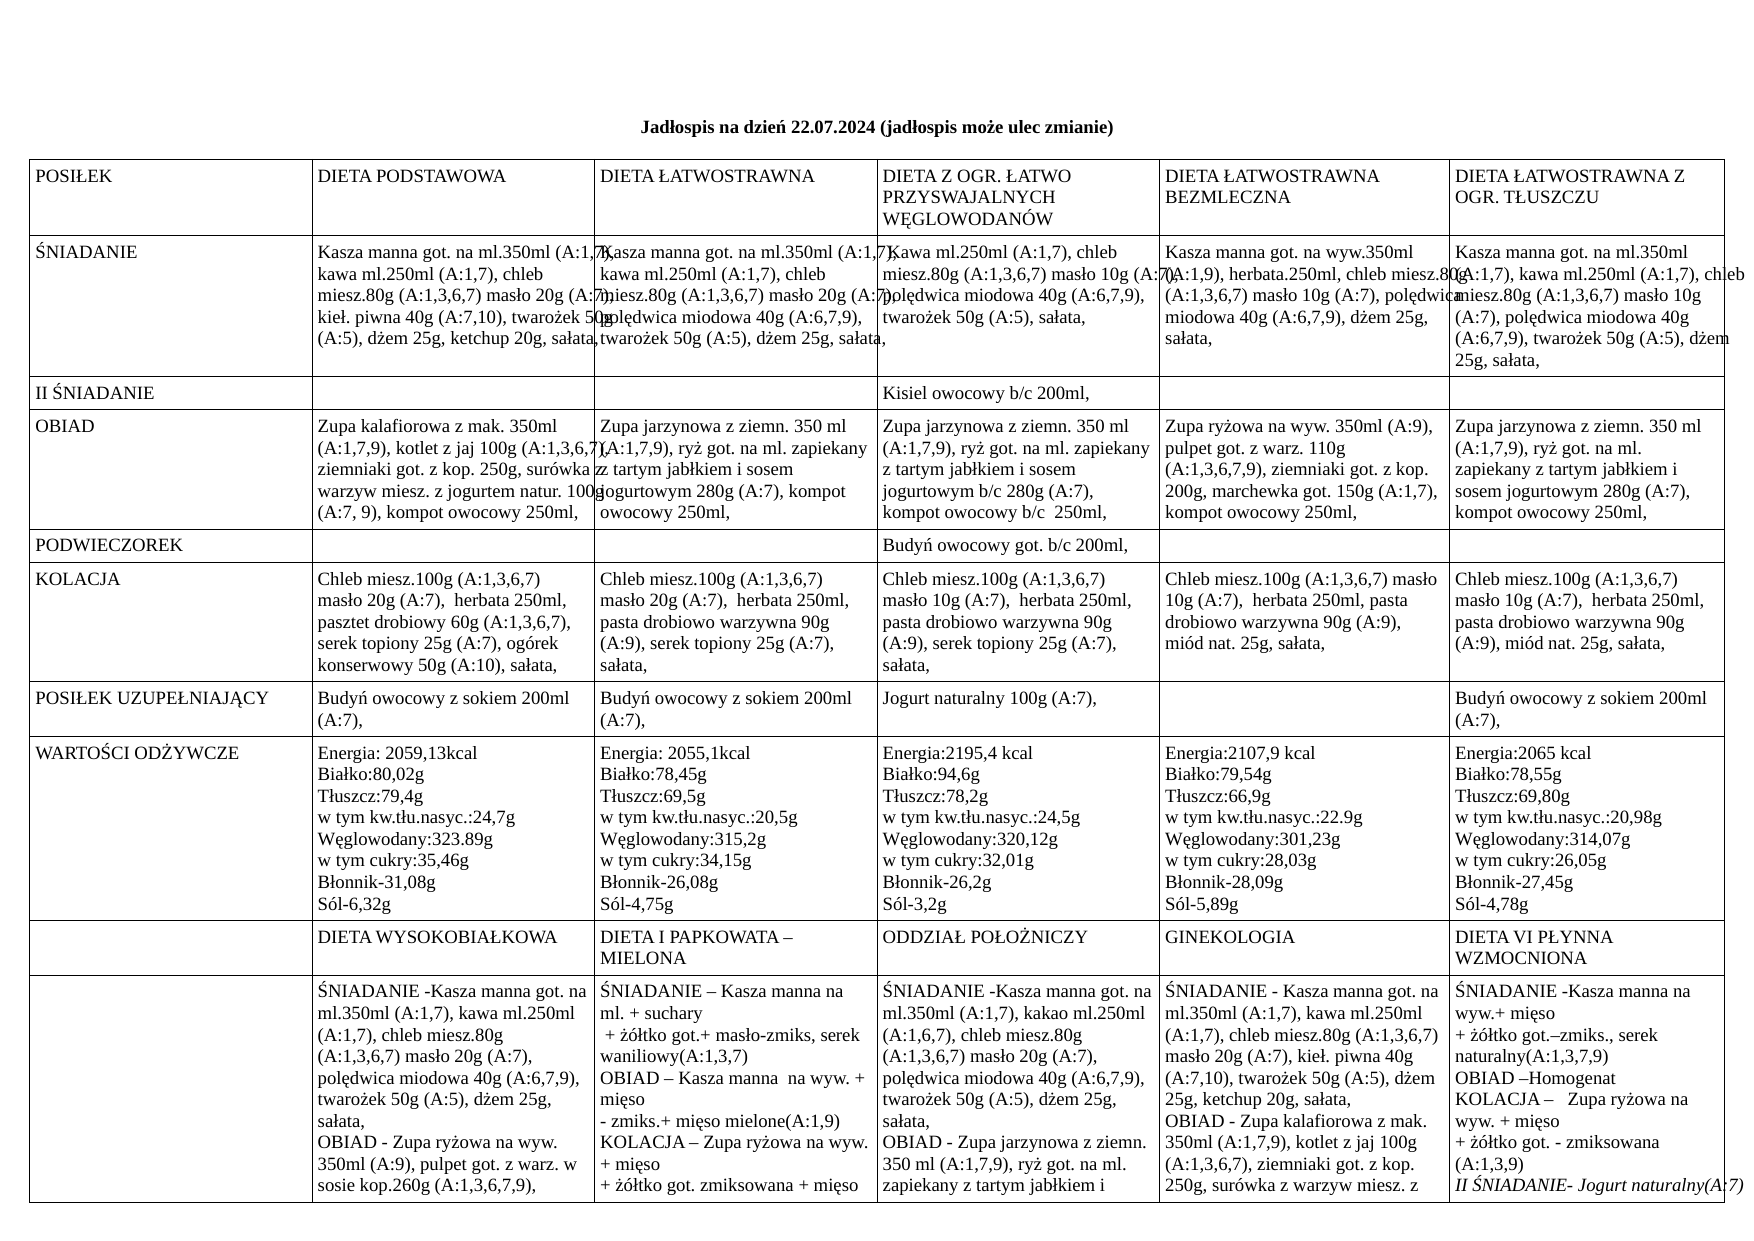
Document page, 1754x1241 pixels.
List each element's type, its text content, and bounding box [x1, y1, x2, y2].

table_cell Kasza manna got. na ml.350ml (A:1,7), kawa ml.250ml (A:1,7), chleb miesz.80g (A:1,3,6,7) masło 20g (A:7), kieł. piwna 40g (A:7,10), twarożek 50g (A:5), dżem 25g, ketchup 20g, sałata, [313, 236, 594, 376]
table_cell Kasza manna got. na wyw.350ml (A:1,9), herbata.250ml, chleb miesz.80g (A:1,3,6,7) masło 10g (A:7), polędwica miodowa 40g (A:6,7,9), dżem 25g, sałata, [1160, 236, 1449, 376]
table_cell ŚNIADANIE – Kasza manna na ml. + suchary + żółtko got.+ masło-zmiks, serek waniliowy(A:1,3,7) OBIAD – Kasza manna na wyw. + mięso - zmiks.+ mięso mielone(A:1,9) KOLACJA – Zupa ryżowa na wyw. + mięso + żółtko got. zmiksowana + mięso mielone(A:1,3,9) II ŚNIADANIE- Jogurt owocowy(A:7) PODWIECZOREK – Kisiel owocowy Posiłek uzupełniający -Sok owocowo – warzywny [595, 976, 877, 1202]
table_cell [313, 530, 594, 562]
table_cell Zupa ryżowa na wyw. 350ml (A:9), pulpet got. z warz. 110g (A:1,3,6,7,9), ziemniaki got. z kop. 200g, marchewka got. 150g (A:1,7), kompot owocowy 250ml, [1160, 410, 1449, 528]
table_cell GINEKOLOGIA [1160, 921, 1449, 974]
table_header DIETA ŁATWOSTRAWNA [595, 160, 877, 235]
table_cell DIETA WYSOKOBIAŁKOWA [313, 921, 594, 974]
table_cell Chleb miesz.100g (A:1,3,6,7) masło 20g (A:7), herbata 250ml, pasztet drobiowy 60g (A:1,3,6,7), serek topiony 25g (A:7), ogórek konserwowy 50g (A:10), sałata, [313, 563, 594, 681]
table_cell Budyń owocowy got. b/c 200ml, [878, 530, 1159, 562]
table_cell Energia:2065 kcal Białko:78,55g Tłuszcz:69,80g w tym kw.tłu.nasyc.:20,98g Węglowodany:314,07g w tym cukry:26,05g Błonnik-27,45g Sól-4,78g [1450, 737, 1724, 920]
table_cell [1450, 377, 1724, 409]
table_cell [30, 921, 312, 974]
table_cell Chleb miesz.100g (A:1,3,6,7) masło 10g (A:7), herbata 250ml, pasta drobiowo warzywna 90g (A:9), miód nat. 25g, sałata, [1450, 563, 1724, 681]
table_cell Zupa jarzynowa z ziemn. 350 ml (A:1,7,9), ryż got. na ml. zapiekany z tartym jabłkiem i sosem jogurtowym b/c 280g (A:7), kompot owocowy b/c 250ml, [878, 410, 1159, 528]
table_cell Zupa kalafiorowa z mak. 350ml (A:1,7,9), kotlet z jaj 100g (A:1,3,6,7), ziemniaki got. z kop. 250g, surówka z warzyw miesz. z jogurtem natur. 100g (A:7, 9), kompot owocowy 250ml, [313, 410, 594, 528]
text Jadłospis na dzień 22.07.2024 (jadłospis może ulec zmianie) [29, 116, 1724, 137]
table_cell [1160, 530, 1449, 562]
table_cell DIETA I PAPKOWATA – MIELONA [595, 921, 877, 974]
table_header DIETA ŁATWOSTRAWNA BEZMLECZNA [1160, 160, 1449, 235]
table_cell Kisiel owocowy b/c 200ml, [878, 377, 1159, 409]
table_header DIETA ŁATWOSTRAWNA Z OGR. TŁUSZCZU [1450, 160, 1724, 235]
table_cell Chleb miesz.100g (A:1,3,6,7) masło 10g (A:7), herbata 250ml, pasta drobiowo warzywna 90g (A:9), serek topiony 25g (A:7), sałata, [878, 563, 1159, 681]
table_cell ŚNIADANIE [30, 236, 312, 376]
table_cell Chleb miesz.100g (A:1,3,6,7) masło 20g (A:7), herbata 250ml, pasta drobiowo warzywna 90g (A:9), serek topiony 25g (A:7), sałata, [595, 563, 877, 681]
table_cell Kawa ml.250ml (A:1,7), chleb miesz.80g (A:1,3,6,7) masło 10g (A:7), polędwica miodowa 40g (A:6,7,9), twarożek 50g (A:5), sałata, [878, 236, 1159, 376]
table_cell Budyń owocowy z sokiem 200ml (A:7), [595, 682, 877, 736]
table_cell [1160, 682, 1449, 736]
table_cell [313, 377, 594, 409]
table_cell DIETA VI PŁYNNA WZMOCNIONA [1450, 921, 1724, 974]
table_cell Chleb miesz.100g (A:1,3,6,7) masło 10g (A:7), herbata 250ml, pasta drobiowo warzywna 90g (A:9), miód nat. 25g, sałata, [1160, 563, 1449, 681]
table_cell [1450, 530, 1724, 562]
table_cell Kasza manna got. na ml.350ml (A:1,7), kawa ml.250ml (A:1,7), chleb miesz.80g (A:1,3,6,7) masło 20g (A:7), polędwica miodowa 40g (A:6,7,9), twarożek 50g (A:5), dżem 25g, sałata, [595, 236, 877, 376]
table_cell [595, 377, 877, 409]
table_cell ŚNIADANIE - Kasza manna got. na ml.350ml (A:1,7), kawa ml.250ml (A:1,7), chleb miesz.80g (A:1,3,6,7) masło 20g (A:7), kieł. piwna 40g (A:7,10), twarożek 50g (A:5), dżem 25g, ketchup 20g, sałata, OBIAD - Zupa kalafiorowa z mak. 350ml (A:1,7,9), kotlet z jaj 100g (A:1,3,6,7), ziemniaki got. z kop. 250g, surówka z warzyw miesz. z [1160, 976, 1449, 1202]
table_cell KOLACJA [30, 563, 312, 681]
table_cell [30, 976, 312, 1202]
table_cell II ŚNIADANIE [30, 377, 312, 409]
table_cell Energia: 2055,1kcal Białko:78,45g Tłuszcz:69,5g w tym kw.tłu.nasyc.:20,5g Węglowodany:315,2g w tym cukry:34,15g Błonnik-26,08g Sól-4,75g [595, 737, 877, 920]
table_cell OBIAD [30, 410, 312, 528]
table_cell POSIŁEK UZUPEŁNIAJĄCY [30, 682, 312, 736]
table_header DIETA Z OGR. ŁATWO PRZYSWAJALNYCH WĘGLOWODANÓW [878, 160, 1159, 235]
table_header DIETA PODSTAWOWA [313, 160, 594, 235]
table_cell Energia:2107,9 kcal Białko:79,54g Tłuszcz:66,9g w tym kw.tłu.nasyc.:22.9g Węglowodany:301,23g w tym cukry:28,03g Błonnik-28,09g Sól-5,89g [1160, 737, 1449, 920]
table_cell ODDZIAŁ POŁOŻNICZY [878, 921, 1159, 974]
table_cell Budyń owocowy z sokiem 200ml (A:7), [313, 682, 594, 736]
table_cell Budyń owocowy z sokiem 200ml (A:7), [1450, 682, 1724, 736]
table_cell WARTOŚCI ODŻYWCZE [30, 737, 312, 920]
table_cell Kasza manna got. na ml.350ml (A:1,7), kawa ml.250ml (A:1,7), chleb miesz.80g (A:1,3,6,7) masło 10g (A:7), polędwica miodowa 40g (A:6,7,9), twarożek 50g (A:5), dżem 25g, sałata, [1450, 236, 1724, 376]
table_cell PODWIECZOREK [30, 530, 312, 562]
table_cell Energia: 2059,13kcal Białko:80,02g Tłuszcz:79,4g w tym kw.tłu.nasyc.:24,7g Węglowodany:323.89g w tym cukry:35,46g Błonnik-31,08g Sól-6,32g [313, 737, 594, 920]
table_cell Jogurt naturalny 100g (A:7), [878, 682, 1159, 736]
table_cell ŚNIADANIE -Kasza manna na wyw.+ mięso + żółtko got.–zmiks., serek naturalny(A:1,3,7,9) OBIAD –Homogenat KOLACJA – Zupa ryżowa na wyw. + mięso + żółtko got. - zmiksowana (A:1,3,9) II ŚNIADANIE- Jogurt naturalny(A:7) PODWIECZOREK – Kisiel owocowy b/c- płynny Posiłek uzupełniający -Sok owocowo – warzywny [1450, 976, 1724, 1202]
table_cell ŚNIADANIE -Kasza manna got. na ml.350ml (A:1,7), kakao ml.250ml (A:1,6,7), chleb miesz.80g (A:1,3,6,7) masło 20g (A:7), polędwica miodowa 40g (A:6,7,9), twarożek 50g (A:5), dżem 25g, sałata, OBIAD - Zupa jarzynowa z ziemn. 350 ml (A:1,7,9), ryż got. na ml. zapiekany z tartym jabłkiem i sosem jogurtowym 280g (A:7), kompot owocowy 250ml, KOLACJA - Chleb miesz.100g (A:1,3,6,7) masło 20g (A:7), herbata 250ml, pasta drobiowo warzywna 90g (A:9), serek topiony 25g (A:7), miód nat. 25g, sałata, II ŚNIADANIE -Galaretka ow. z tartym jabłkiem 200ml, POSIŁEK UZUPEŁNIAJĄCY - Budyń owocowy z sokiem 200ml (A:7), [878, 976, 1159, 1202]
table_cell ŚNIADANIE -Kasza manna got. na ml.350ml (A:1,7), kawa ml.250ml (A:1,7), chleb miesz.80g (A:1,3,6,7) masło 20g (A:7), polędwica miodowa 40g (A:6,7,9), twarożek 50g (A:5), dżem 25g, sałata, OBIAD - Zupa ryżowa na wyw. 350ml (A:9), pulpet got. z warz. w sosie kop.260g (A:1,3,6,7,9), [313, 976, 594, 1202]
table_cell Zupa jarzynowa z ziemn. 350 ml (A:1,7,9), ryż got. na ml. zapiekany z tartym jabłkiem i sosem jogurtowym 280g (A:7), kompot owocowy 250ml, [1450, 410, 1724, 528]
table_header POSIŁEK [30, 160, 312, 235]
table_cell Zupa jarzynowa z ziemn. 350 ml (A:1,7,9), ryż got. na ml. zapiekany z tartym jabłkiem i sosem jogurtowym 280g (A:7), kompot owocowy 250ml, [595, 410, 877, 528]
table_cell [1160, 377, 1449, 409]
table_cell [595, 530, 877, 562]
table_cell Energia:2195,4 kcal Białko:94,6g Tłuszcz:78,2g w tym kw.tłu.nasyc.:24,5g Węglowodany:320,12g w tym cukry:32,01g Błonnik-26,2g Sól-3,2g [878, 737, 1159, 920]
